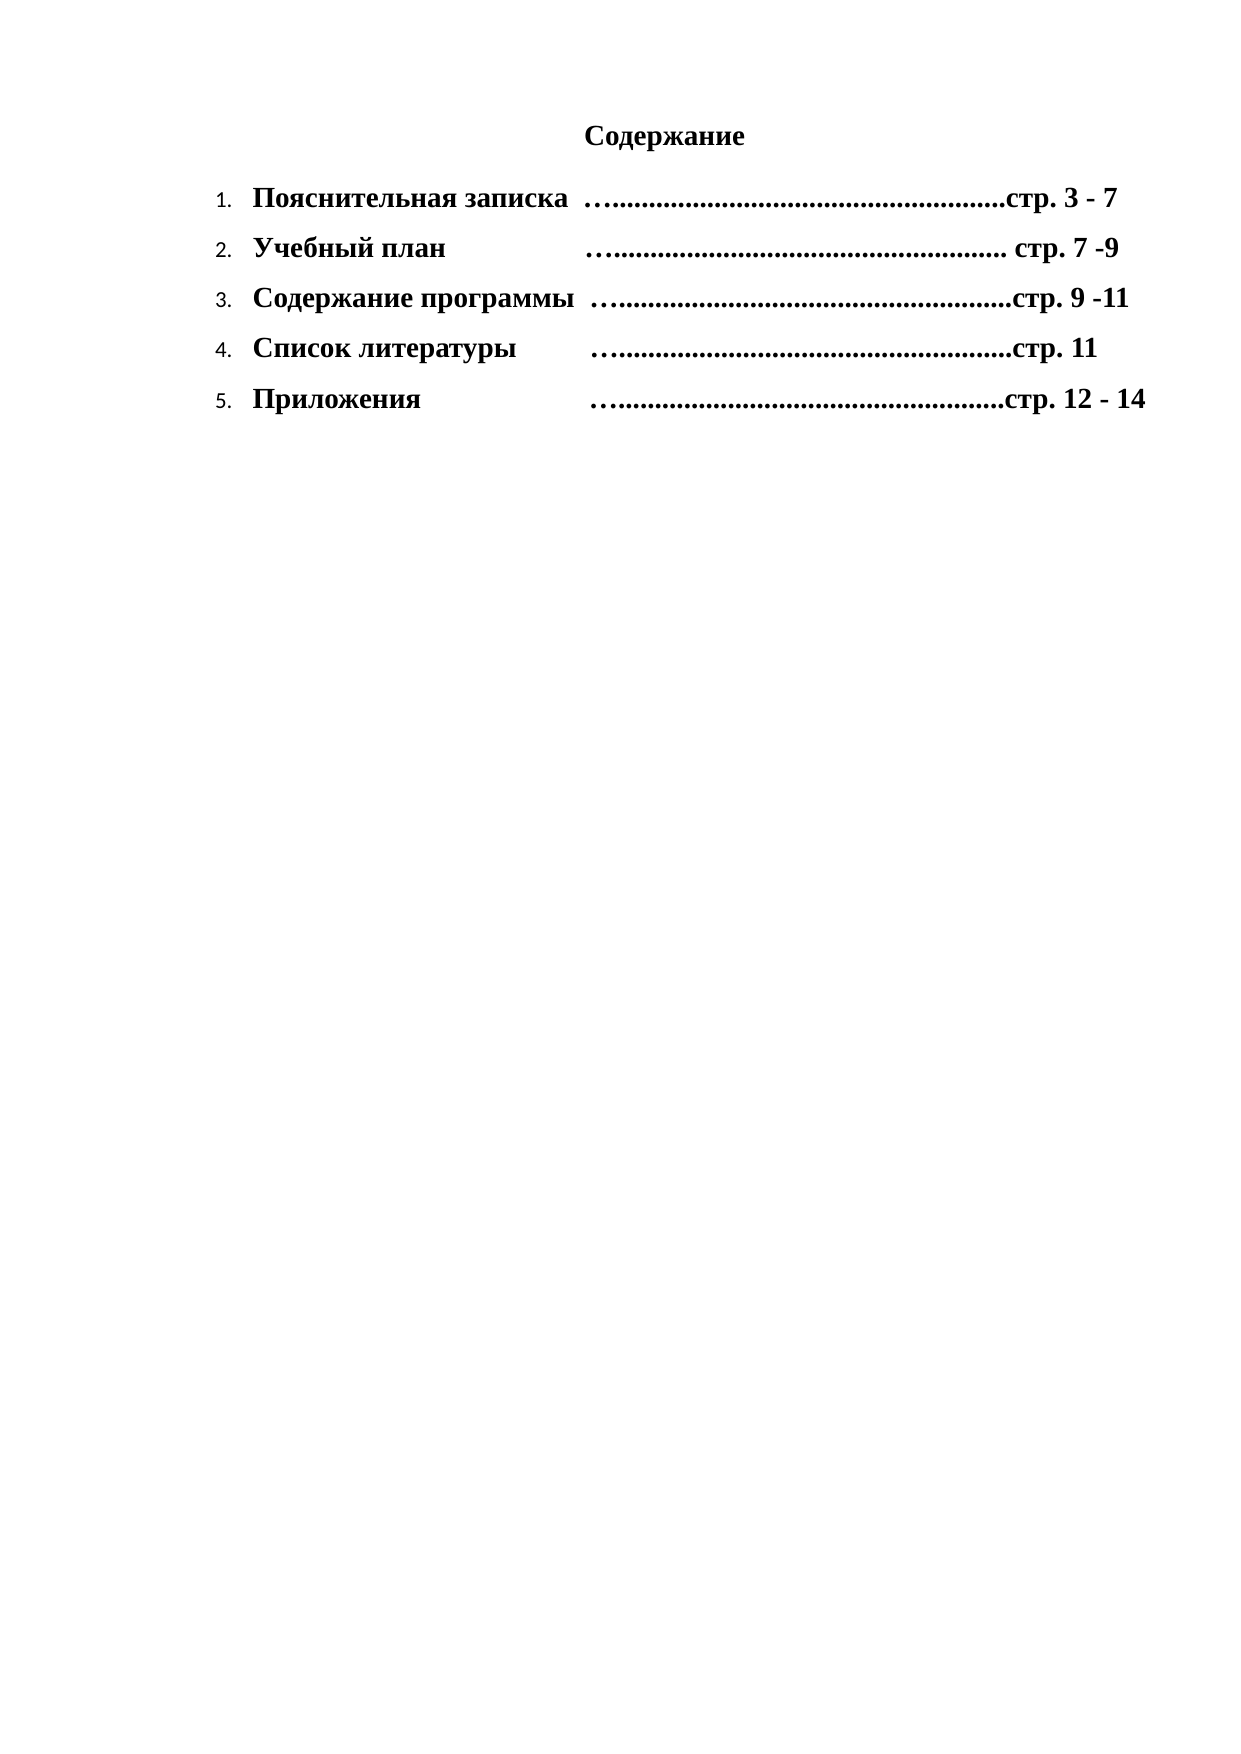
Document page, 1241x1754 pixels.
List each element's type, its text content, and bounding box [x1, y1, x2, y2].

text Содержание [177, 118, 1152, 152]
list Приложения ….....................................................стр. 12 - 14 [215, 381, 1152, 414]
list Учебный план …...................................................... стр. 7 -9 [215, 230, 1152, 263]
list Список литературы …......................................................стр. 11 [215, 331, 1152, 364]
list Содержание программы …......................................................стр. 9 -11 [215, 280, 1152, 314]
list Пояснительная записка …......................................................стр. 3 - 7 [215, 180, 1152, 213]
